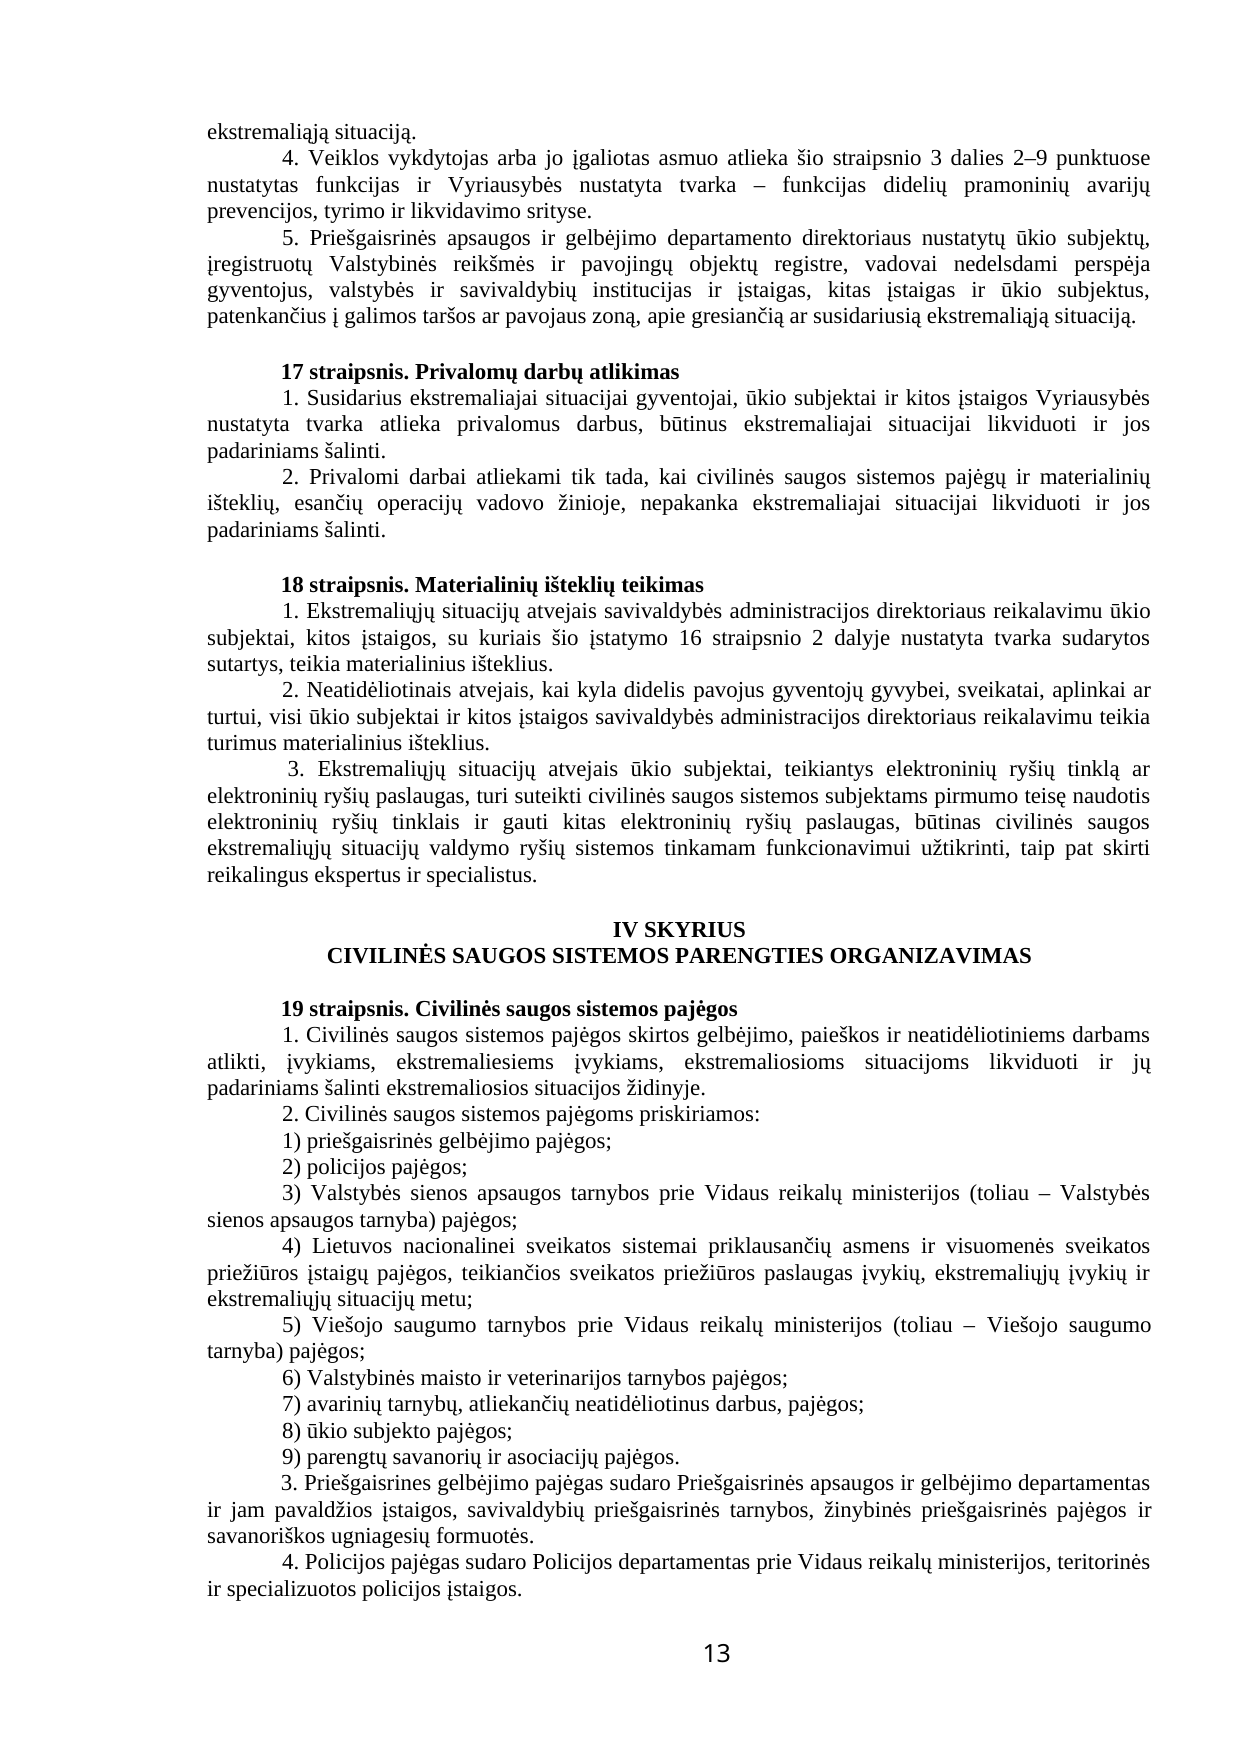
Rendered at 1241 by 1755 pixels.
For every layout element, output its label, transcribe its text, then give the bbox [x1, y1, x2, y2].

text 2. Neatidėliotinais atvejais, kai kyla didelis pavojus gyventojų gyvybei, sveikatai, aplinkai ar turtui, visi ūkio subjektai ir kitos įstaigos savivaldybės administracijos direktoriaus reikalavimu teikia turimus materialinius išteklius. [207, 676, 1152, 755]
text IV SKYRIUS [206, 916, 1152, 942]
text ekstremaliąją situaciją. [207, 118, 1152, 144]
text 7) avarinių tarnybų, atliekančių neatidėliotinus darbus, pajėgos; [207, 1390, 1152, 1417]
text 3. Ekstremaliųjų situacijų atvejais ūkio subjektai, teikiantys elektroninių ryšių tinklą ar elektroninių ryšių paslaugas, turi suteikti civilinės saugos sistemos subjektams pirmumo teisę naudotis elektroninių ryšių tinklais ir gauti kitas elektroninių ryšių paslaugas, būtinas civilinės saugos ekstremaliųjų situacijų valdymo ryšių sistemos tinkamam funkcionavimui užtikrinti, taip pat skirti reikalingus ekspertus ir specialistus. [207, 755, 1152, 887]
text 2) policijos pajėgos; [207, 1153, 1152, 1179]
text 19 straipsnis. Civilinės saugos sistemos pajėgos [207, 995, 1152, 1021]
text 4. Policijos pajėgas sudaro Policijos departamentas prie Vidaus reikalų ministerijos, teritorinės ir specializuotos policijos įstaigos. [207, 1548, 1152, 1601]
text 9) parengtų savanorių ir asociacijų pajėgos. [207, 1443, 1152, 1469]
text 4) Lietuvos nacionalinei sveikatos sistemai priklausančių asmens ir visuomenės sveikatos priežiūros įstaigų pajėgos, teikiančios sveikatos priežiūros paslaugas įvykių, ekstremaliųjų įvykių ir ekstremaliųjų situacijų metu; [207, 1232, 1152, 1311]
text 1. Ekstremaliųjų situacijų atvejais savivaldybės administracijos direktoriaus reikalavimu ūkio subjektai, kitos įstaigos, su kuriais šio įstatymo 16 straipsnio 2 dalyje nustatyta tvarka sudarytos sutartys, teikia materialinius išteklius. [207, 597, 1152, 676]
text 1. Civilinės saugos sistemos pajėgos skirtos gelbėjimo, paieškos ir neatidėliotiniems darbams atlikti, įvykiams, ekstremaliesiems įvykiams, ekstremaliosioms situacijoms likviduoti ir jų padariniams šalinti ekstremaliosios situacijos židinyje. [207, 1021, 1152, 1100]
text 6) Valstybinės maisto ir veterinarijos tarnybos pajėgos; [207, 1364, 1152, 1390]
text 17 straipsnis. Privalomų darbų atlikimas [207, 358, 1152, 384]
text Civilinės saugos sistemos parengties organizavimas [206, 942, 1152, 969]
text 2. Privalomi darbai atliekami tik tada, kai civilinės saugos sistemos pajėgų ir materialinių išteklių, esančių operacijų vadovo žinioje, nepakanka ekstremaliajai situacijai likviduoti ir jos padariniams šalinti. [207, 463, 1152, 542]
text 1) priešgaisrinės gelbėjimo pajėgos; [207, 1127, 1152, 1153]
text 4. Veiklos vykdytojas arba jo įgaliotas asmuo atlieka šio straipsnio 3 dalies 2–9 punktuose nustatytas funkcijas ir Vyriausybės nustatyta tvarka – funkcijas didelių pramoninių avarijų prevencijos, tyrimo ir likvidavimo srityse. [207, 144, 1152, 223]
text 3. Priešgaisrines gelbėjimo pajėgas sudaro Priešgaisrinės apsaugos ir gelbėjimo departamentas ir jam pavaldžios įstaigos, savivaldybių priešgaisrinės tarnybos, žinybinės priešgaisrinės pajėgos ir savanoriškos ugniagesių formuotės. [207, 1469, 1152, 1548]
text 5. Priešgaisrinės apsaugos ir gelbėjimo departamento direktoriaus nustatytų ūkio subjektų, įregistruotų Valstybinės reikšmės ir pavojingų objektų registre, vadovai nedelsdami perspėja gyventojus, valstybės ir savivaldybių institucijas ir įstaigas, kitas įstaigas ir ūkio subjektus, patenkančius į galimos taršos ar pavojaus zoną, apie gresiančią ar susidariusią ekstremaliąją situaciją. [207, 223, 1152, 329]
text 1. Susidarius ekstremaliajai situacijai gyventojai, ūkio subjektai ir kitos įstaigos Vyriausybės nustatyta tvarka atlieka privalomus darbus, būtinus ekstremaliajai situacijai likviduoti ir jos padariniams šalinti. [207, 384, 1152, 463]
text 8) ūkio subjekto pajėgos; [207, 1417, 1152, 1443]
text 3) Valstybės sienos apsaugos tarnybos prie Vidaus reikalų ministerijos (toliau – Valstybės sienos apsaugos tarnyba) pajėgos; [207, 1179, 1152, 1232]
text 2. Civilinės saugos sistemos pajėgoms priskiriamos: [207, 1100, 1152, 1127]
text 5) Viešojo saugumo tarnybos prie Vidaus reikalų ministerijos (toliau – Viešojo saugumo tarnyba) pajėgos; [207, 1311, 1152, 1364]
text 18 straipsnis. Materialinių išteklių teikimas [207, 571, 1152, 597]
